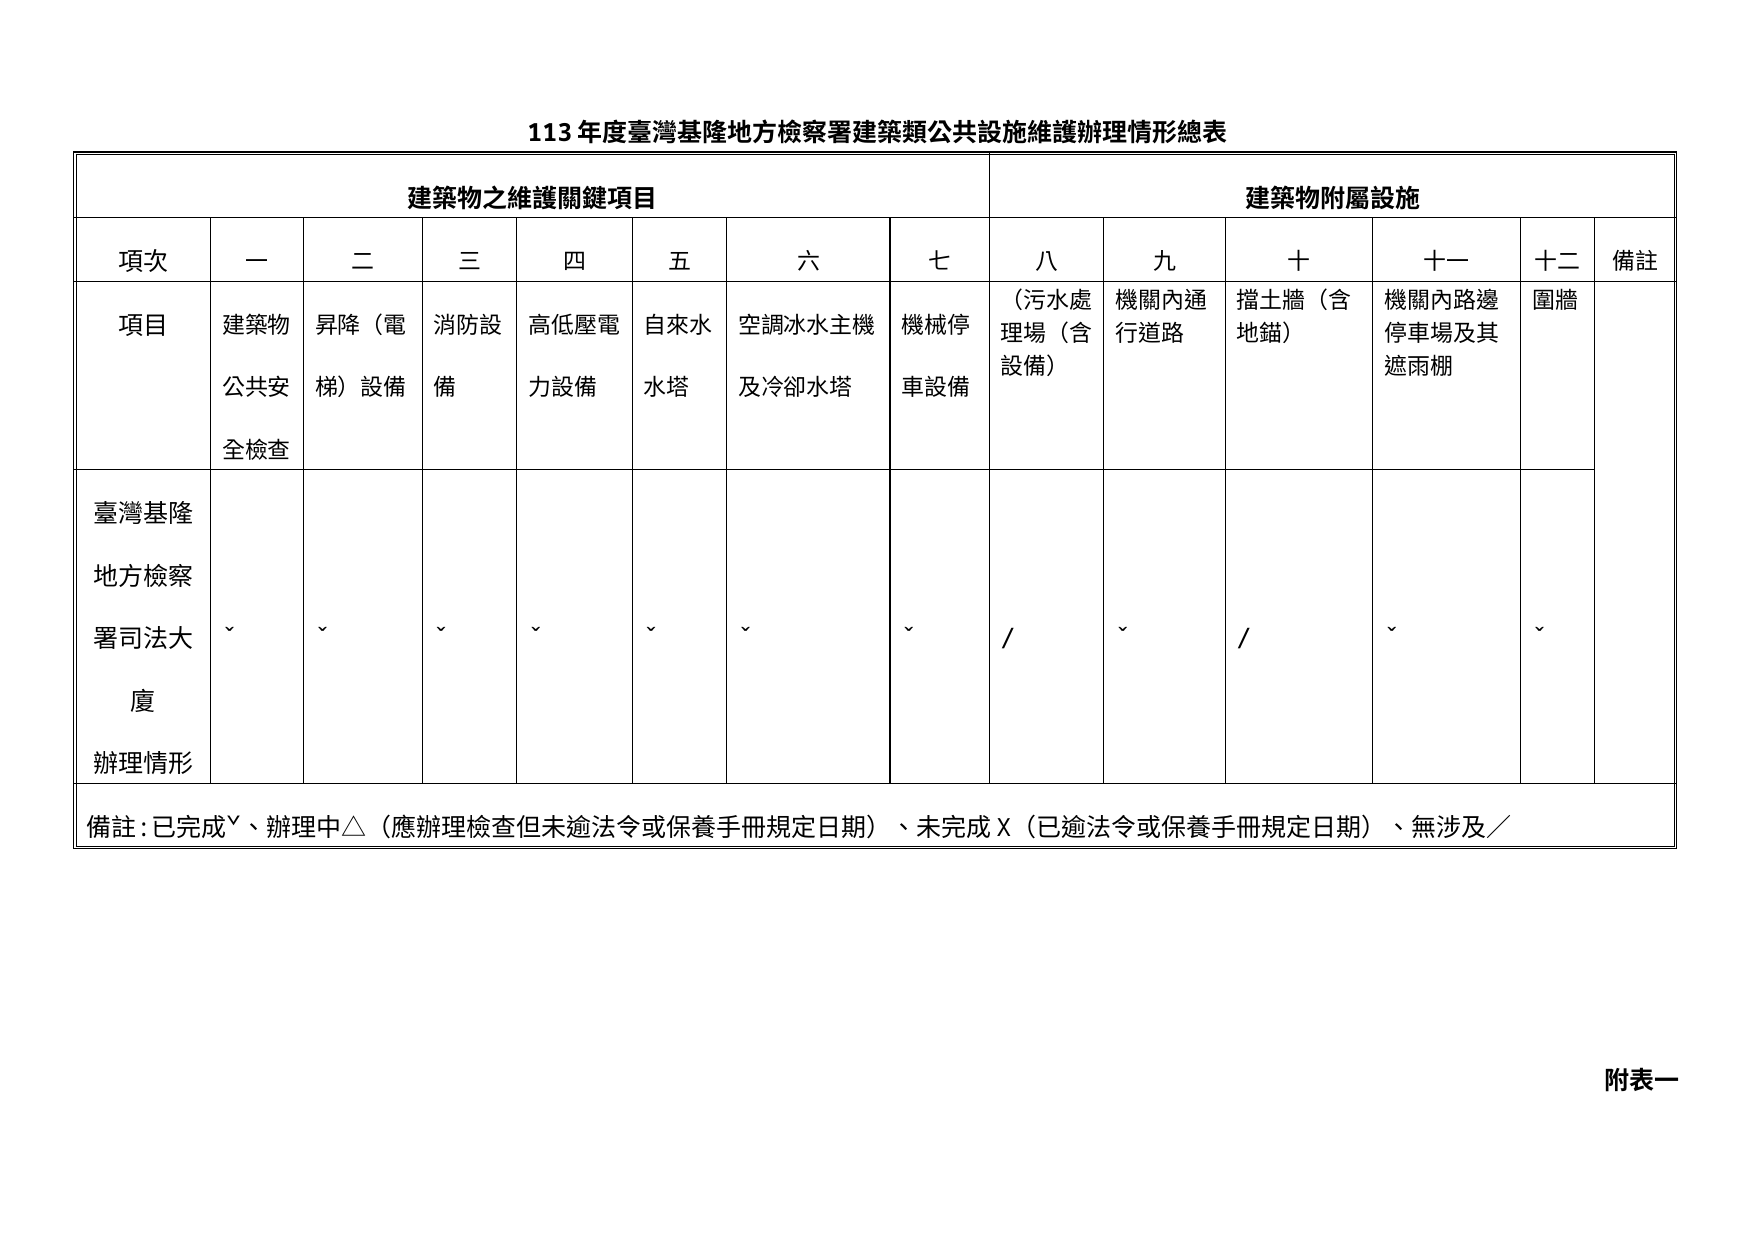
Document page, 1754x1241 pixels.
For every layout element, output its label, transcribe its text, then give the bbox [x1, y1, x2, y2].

table_cell 消防設備 [423, 282, 516, 469]
table_cell 十 [1226, 218, 1372, 281]
table_cell 十二 [1521, 218, 1594, 281]
table_cell 七 [891, 218, 989, 281]
table_cell 八 [990, 218, 1103, 281]
table_cell 四 [517, 218, 632, 281]
table_cell 五 [633, 218, 726, 281]
table_cell 一 [211, 218, 303, 281]
table_cell 二 [304, 218, 422, 281]
text 附表一 [75, 1037, 1679, 1099]
table_cell 機關內通行道路 [1104, 282, 1225, 469]
table_cell 空調冰水主機及冷卻水塔 [727, 282, 889, 469]
table_cell 備註:已完成ˇ、辦理中△（應辦理檢查但未逾法令或保養手冊規定日期）、未完成Χ（已逾法令或保養手冊規定日期）、無涉及∕ [77, 784, 1674, 846]
table_cell 圍牆 [1521, 282, 1594, 469]
table_cell 擋土牆（含地錨） [1226, 282, 1372, 469]
table_cell 備註 [1595, 218, 1674, 281]
table_cell 九 [1104, 218, 1225, 281]
text 113年度臺灣基隆地方檢察署建築類公共設施維護辦理情形總表 [75, 89, 1679, 151]
table_cell 項次 [77, 218, 210, 281]
table_cell 六 [727, 218, 889, 281]
table_cell 十一 [1373, 218, 1520, 281]
table_cell 臺灣基隆地方檢察署司法大廈 辦理情形 [77, 470, 210, 783]
table_cell ˇ [423, 470, 516, 783]
table_cell 機械停車設備 [891, 282, 989, 469]
table_cell ˇ [891, 470, 989, 783]
table_cell ˇ [1104, 470, 1225, 783]
table_cell 高低壓電力設備 [517, 282, 632, 469]
table_cell ∕ [990, 470, 1103, 783]
table_cell 機關內路邊停車場及其遮雨棚 [1373, 282, 1520, 469]
table_header 建築物之維護關鍵項目 [77, 155, 989, 217]
table_cell ˇ [633, 470, 726, 783]
table_cell （污水處理場（含設備） [990, 282, 1103, 469]
table_cell ˇ [304, 470, 422, 783]
table_cell 項目 [77, 282, 210, 469]
table_cell ˇ [211, 470, 303, 783]
table_cell 自來水水塔 [633, 282, 726, 469]
table_header 建築物附屬設施 [990, 155, 1674, 217]
table_cell 三 [423, 218, 516, 281]
table_cell ˇ [517, 470, 632, 783]
table_cell ˇ [727, 470, 889, 783]
table_cell ˇ [1521, 470, 1594, 783]
table_cell [1595, 282, 1674, 783]
table_cell 建築物公共安全檢查 [211, 282, 303, 469]
table_cell ˇ [1373, 470, 1520, 783]
table_cell 昇降（電梯）設備 [304, 282, 422, 469]
table_cell ∕ [1226, 470, 1372, 783]
